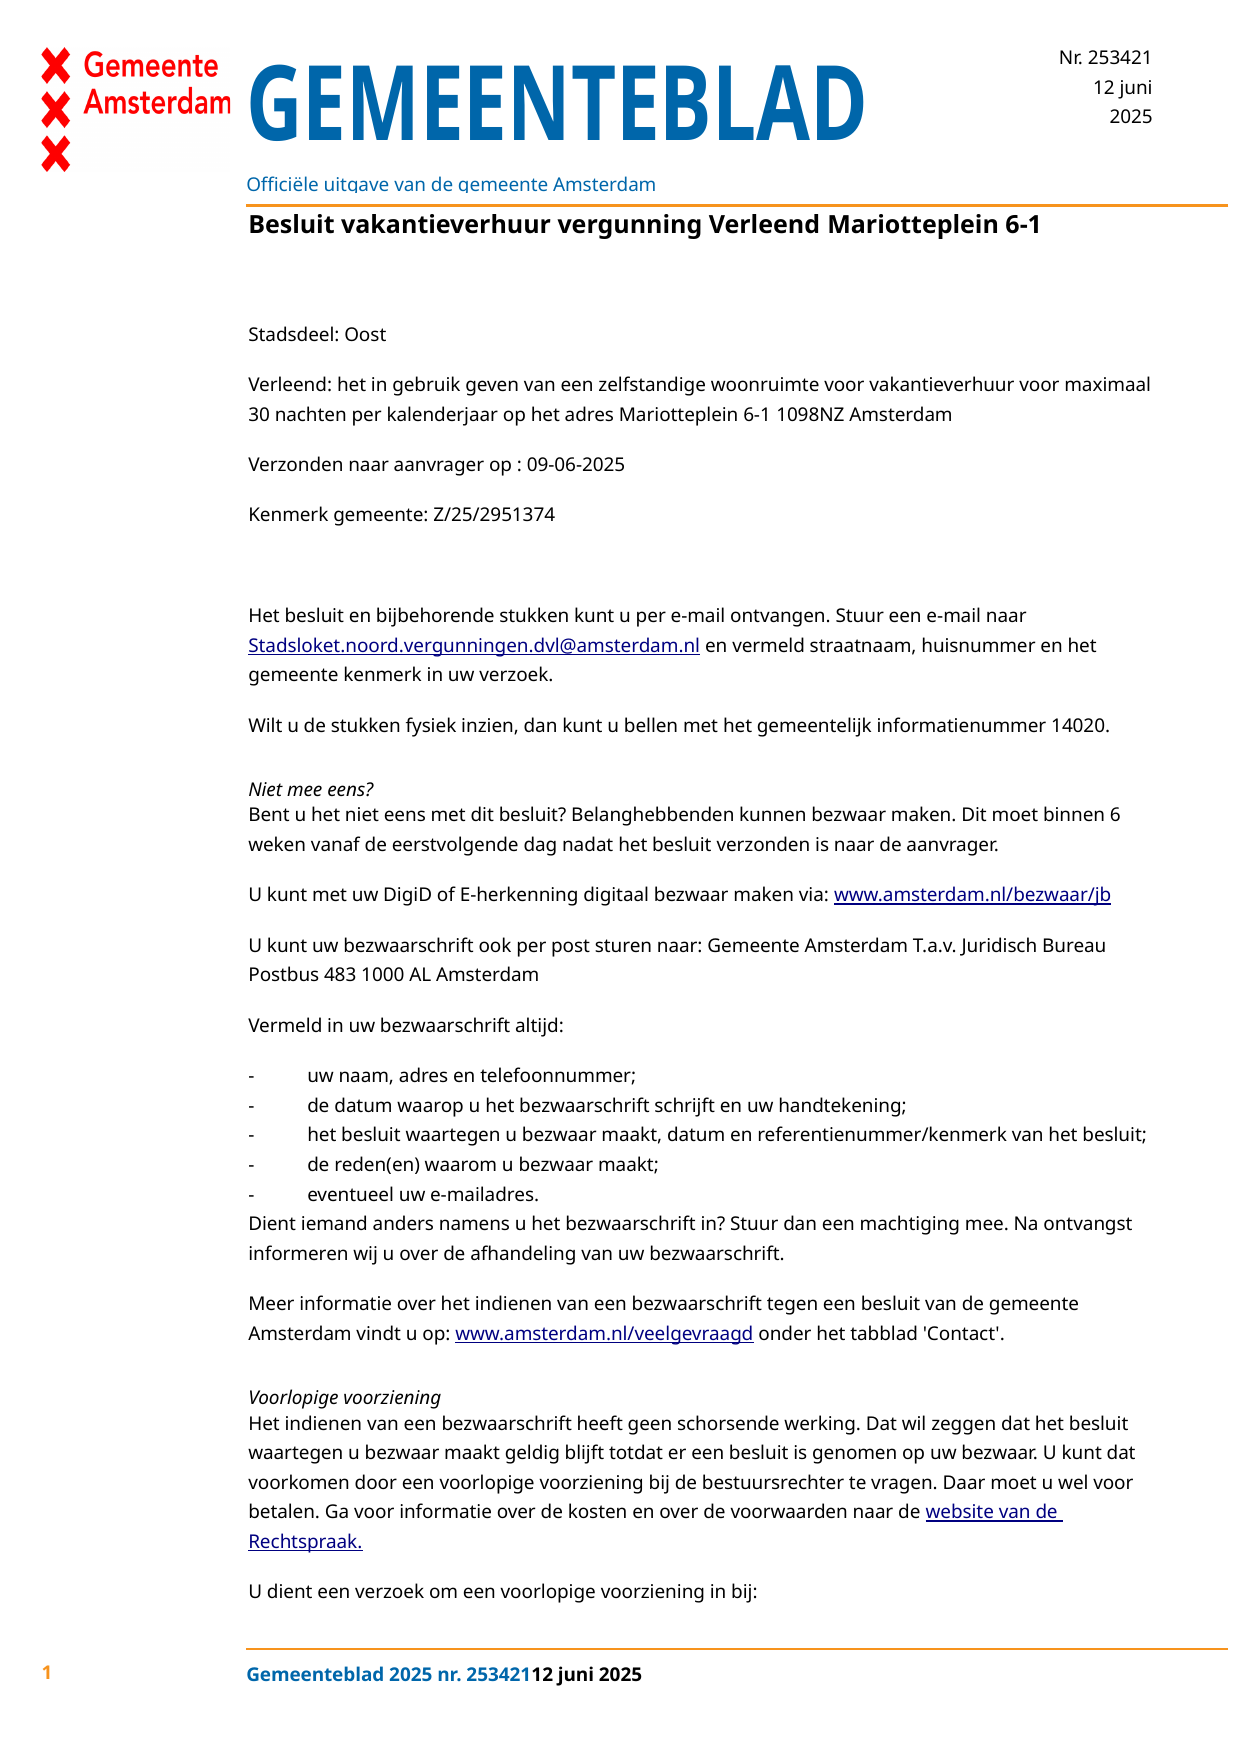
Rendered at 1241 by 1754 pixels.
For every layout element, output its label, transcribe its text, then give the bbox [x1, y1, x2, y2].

list het besluit waartegen u bezwaar maakt, datum en referentienummer/kenmerk van het besluit; [248, 1122, 1152, 1147]
text Verleend: het in gebruik geven van een zelfstandige woonruimte voor vakantieverhuur voor maximaal 30 nachten per kalenderjaar op het adres Mariotteplein 6-1 1098NZ Amsterdam [248, 371, 1152, 426]
text Het indienen van een bezwaarschrift heeft geen schorsende werking. Dat wil zeggen dat het besluit waartegen u bezwaar maakt geldig blijft totdat er een besluit is genomen op uw bezwaar. U kunt dat voorkomen door een voorlopige voorziening bij de bestuursrechter te vragen. Daar moet u wel voor betalen. Ga voor informatie over de kosten en over de voorwaarden naar de website van de Rechtspraak. [248, 1410, 1152, 1554]
text Besluit vakantieverhuur vergunning Verleend Mariotteplein 6-1 [248, 207, 1152, 241]
text Kenmerk gemeente: Z/25/2951374 [248, 502, 1152, 527]
text U kunt uw bezwaarschrift ook per post sturen naar: Gemeente Amsterdam T.a.v. Juridisch Bureau Postbus 483 1000 AL Amsterdam [248, 932, 1152, 987]
text Bent u het niet eens met dit besluit? Belanghebbenden kunnen bezwaar maken. Dit moet binnen 6 weken vanaf de eerstvolgende dag nadat het besluit verzonden is naar de aanvrager. [248, 802, 1152, 857]
text Dient iemand anders namens u het bezwaarschrift in? Stuur dan een machtiging mee. Na ontvangst informeren wij u over de afhandeling van uw bezwaarschrift. [248, 1210, 1152, 1266]
list de reden(en) waarom u bezwaar maakt; [248, 1151, 1152, 1177]
text Niet mee eens? [248, 776, 1152, 802]
text Vermeld in uw bezwaarschrift altijd: [248, 1012, 1152, 1038]
text Voorlopige voorziening [248, 1384, 1152, 1410]
list eventueel uw e-mailadres. [248, 1181, 1152, 1207]
text Stadsdeel: Oost [248, 321, 1152, 346]
picture [41, 47, 231, 172]
text U kunt met uw DigiD of E-herkenning digitaal bezwaar maken via: www.amsterdam.nl/bezwaar/jb [248, 882, 1152, 907]
text Wilt u de stukken fysiek inzien, dan kunt u bellen met het gemeentelijk informatienummer 14020. [248, 712, 1152, 738]
text U dient een verzoek om een voorlopige voorziening in bij: [248, 1578, 1152, 1604]
list de datum waarop u het bezwaarschrift schrijft en uw handtekening; [248, 1092, 1152, 1118]
text Meer informatie over het indienen van een bezwaarschrift tegen een besluit van de gemeente Amsterdam vindt u op: www.amsterdam.nl/veelgevraagd onder het tabblad 'Contact'. [248, 1290, 1152, 1346]
text Het besluit en bijbehorende stukken kunt u per e-mail ontvangen. Stuur een e-mail naar Stadsloket.noord.vergunningen.dvl@amsterdam.nl en vermeld straatnaam, huisnummer en het gemeente kenmerk in uw verzoek. [248, 602, 1152, 687]
list uw naam, adres en telefoonnummer; [248, 1062, 1152, 1088]
text Verzonden naar aanvrager op : 09-06-2025 [248, 451, 1152, 477]
